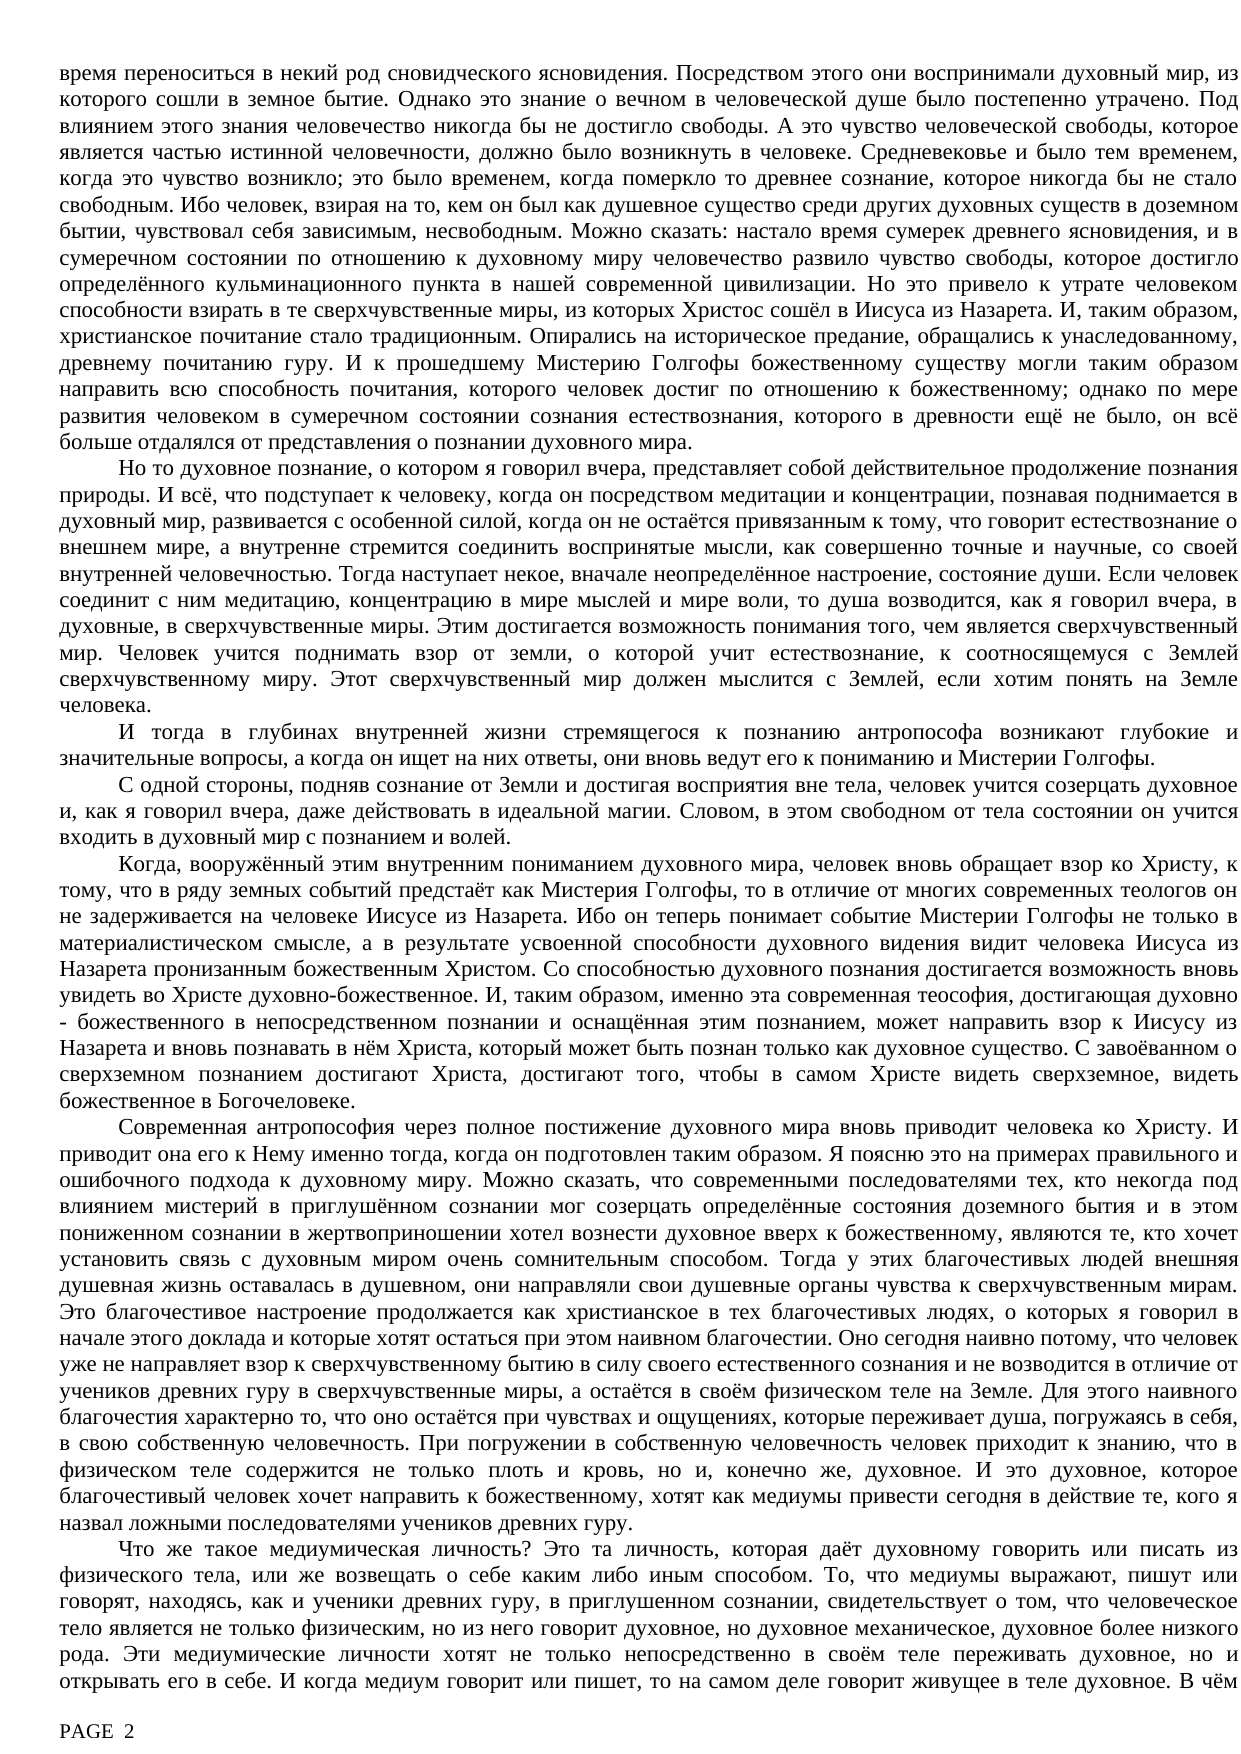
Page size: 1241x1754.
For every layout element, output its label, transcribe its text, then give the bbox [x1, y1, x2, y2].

text С одной стороны, подняв сознание от Земли и достигая восприятия вне тела, человек учится созерцать духовное и, как я говорил вчера, даже действовать в идеальной магии. Словом, в этом свободном от тела состоянии он учится входить в духовный мир с познанием и волей. [59, 771, 1240, 850]
text Но то духовное познание, о котором я говорил вчера, представляет собой действительное продолжение познания природы. И всё, что подступает к человеку, когда он посредством медитации и концентрации, познавая поднимается в духовный мир, развивается с особенной силой, когда он не остаётся привязанным к тому, что говорит естествознание о внешнем мире, а внутренне стремится соединить воспринятые мысли, как совершенно точные и научные, со своей внутренней человечностью. Тогда наступает некое, вначале неопределённое настроение, состояние души. Если человек соединит с ним медитацию, концентрацию в мире мыслей и мире воли, то душа возводится, как я говорил вчера, в духовные, в сверхчувственные миры. Этим достигается возможность понимания того, чем является сверхчувственный мир. Человек учится поднимать взор от земли, о которой учит естествознание, к соотносящемуся с Землей сверхчувственному миру. Этот сверхчувственный мир должен мыслится с Землей, если хотим понять на Земле человека. [59, 454, 1240, 718]
text Когда, вооружённый этим внутренним пониманием духовного мира, человек вновь обращает взор ко Христу, к тому, что в ряду земных событий предстаёт как Мистерия Голгофы, то в отличие от многих современных теологов он не задерживается на человеке Иисусе из Назарета. Ибо он теперь понимает событие Мистерии Голгофы не только в материалистическом смысле, а в результате усвоенной способности духовного видения видит человека Иисуса из Назарета пронизанным божественным Христом. Со способностью духовного познания достигается возможность вновь увидеть во Христе духовно-божественное. И, таким образом, именно эта современная теософия, достигающая духовно - божественного в непосредственном познании и оснащённая этим познанием, может направить взор к Иисусу из Назарета и вновь познавать в нём Христа, который может быть познан только как духовное существо. С завоёванном о сверхземном познанием достигают Христа, достигают того, чтобы в самом Христе видеть сверхземное, видеть божественное в Богочеловеке. [59, 850, 1240, 1113]
text И тогда в глубинах внутренней жизни стремящегося к познанию антропософа возникают глубокие и значительные вопросы, а когда он ищет на них ответы, они вновь ведут его к пониманию и Мистерии Голгофы. [59, 718, 1240, 771]
text Современная антропософия через полное постижение духовного мира вновь приводит человека ко Христу. И приводит она его к Нему именно тогда, когда он подготовлен таким образом. Я поясню это на примерах правильного и ошибочного подхода к духовному миру. Можно сказать, что современными последователями тех, кто некогда под влиянием мистерий в приглушённом сознании мог созерцать определённые состояния доземного бытия и в этом пониженном сознании в жертвоприношении хотел вознести духовное вверх к божественному, являются те, кто хочет установить связь с духовным миром очень сомнительным способом. Тогда у этих благочестивых людей внешняя душевная жизнь оставалась в душевном, они направляли свои душевные органы чувства к сверхчувственным мирам. Это благочестивое настроение продолжается как христианское в тех благочестивых людях, о которых я говорил в начале этого доклада и которые хотят остаться при этом наивном благочестии. Оно сегодня наивно потому, что человек уже не направляет взор к сверхчувственному бытию в силу своего естественного сознания и не возводится в отличие от учеников древних гуру в сверхчувственные миры, а остаётся в своём физическом теле на Земле. Для этого наивного благочестия характерно то, что оно остаётся при чувствах и ощущениях, которые переживает душа, погружаясь в себя, в свою собственную человечность. При погружении в собственную человечность человек приходит к знанию, что в физическом теле содержится не только плоть и кровь, но и, конечно же, духовное. И это духовное, которое благочестивый человек хочет направить к божественному, хотят как медиумы привести сегодня в действие те, кого я назвал ложными последователями учеников древних гуру. [59, 1113, 1240, 1535]
text время переноситься в некий род сновидческого ясновидения. Посредством этого они воспринимали духовный мир, из которого сошли в земное бытие. Однако это знание о вечном в человеческой душе было постепенно утрачено. Под влиянием этого знания человечество никогда бы не достигло свободы. А это чувство человеческой свободы, которое является частью истинной человечности, должно было возникнуть в человеке. Средневековье и было тем временем, когда это чувство возникло; это было временем, когда померкло то древнее сознание, которое никогда бы не стало свободным. Ибо человек, взирая на то, кем он был как душевное существо среди других духовных существ в доземном бытии, чувствовал себя зависимым, несвободным. Можно сказать: настало время сумерек древнего ясновидения, и в сумеречном состоянии по отношению к духовному миру человечество развило чувство свободы, которое достигло определённого кульминационного пункта в нашей современной цивилизации. Но это привело к утрате человеком способности взирать в те сверхчувственные миры, из которых Христос сошёл в Иисуса из Назарета. И, таким образом, христианское почитание стало традиционным. Опирались на историческое предание, обращались к унаследованному, древнему почитанию гуру. И к прошедшему Мистерию Голгофы божественному существу могли таким образом направить всю способность почитания, которого человек достиг по отношению к божественному; однако по мере развития человеком в сумеречном состоянии сознания естествознания, которого в древности ещё не было, он всё больше отдалялся от представления о познании духовного мира. [59, 59, 1240, 454]
text Что же такое медиумическая личность? Это та личность, которая даёт духовному говорить или писать из физического тела, или же возвещать о себе каким либо иным способом. То, что медиумы выражают, пишут или говорят, находясь, как и ученики древних гуру, в приглушенном сознании, свидетельствует о том, что человеческое тело является не только физическим, но из него говорит духовное, но духовное механическое, духовное более низкого рода. Эти медиумические личности хотят не только непосредственно в своём теле переживать духовное, но и открывать его в себе. И когда медиум говорит или пишет, то на самом деле говорит живущее в теле духовное. В чём [59, 1535, 1240, 1693]
